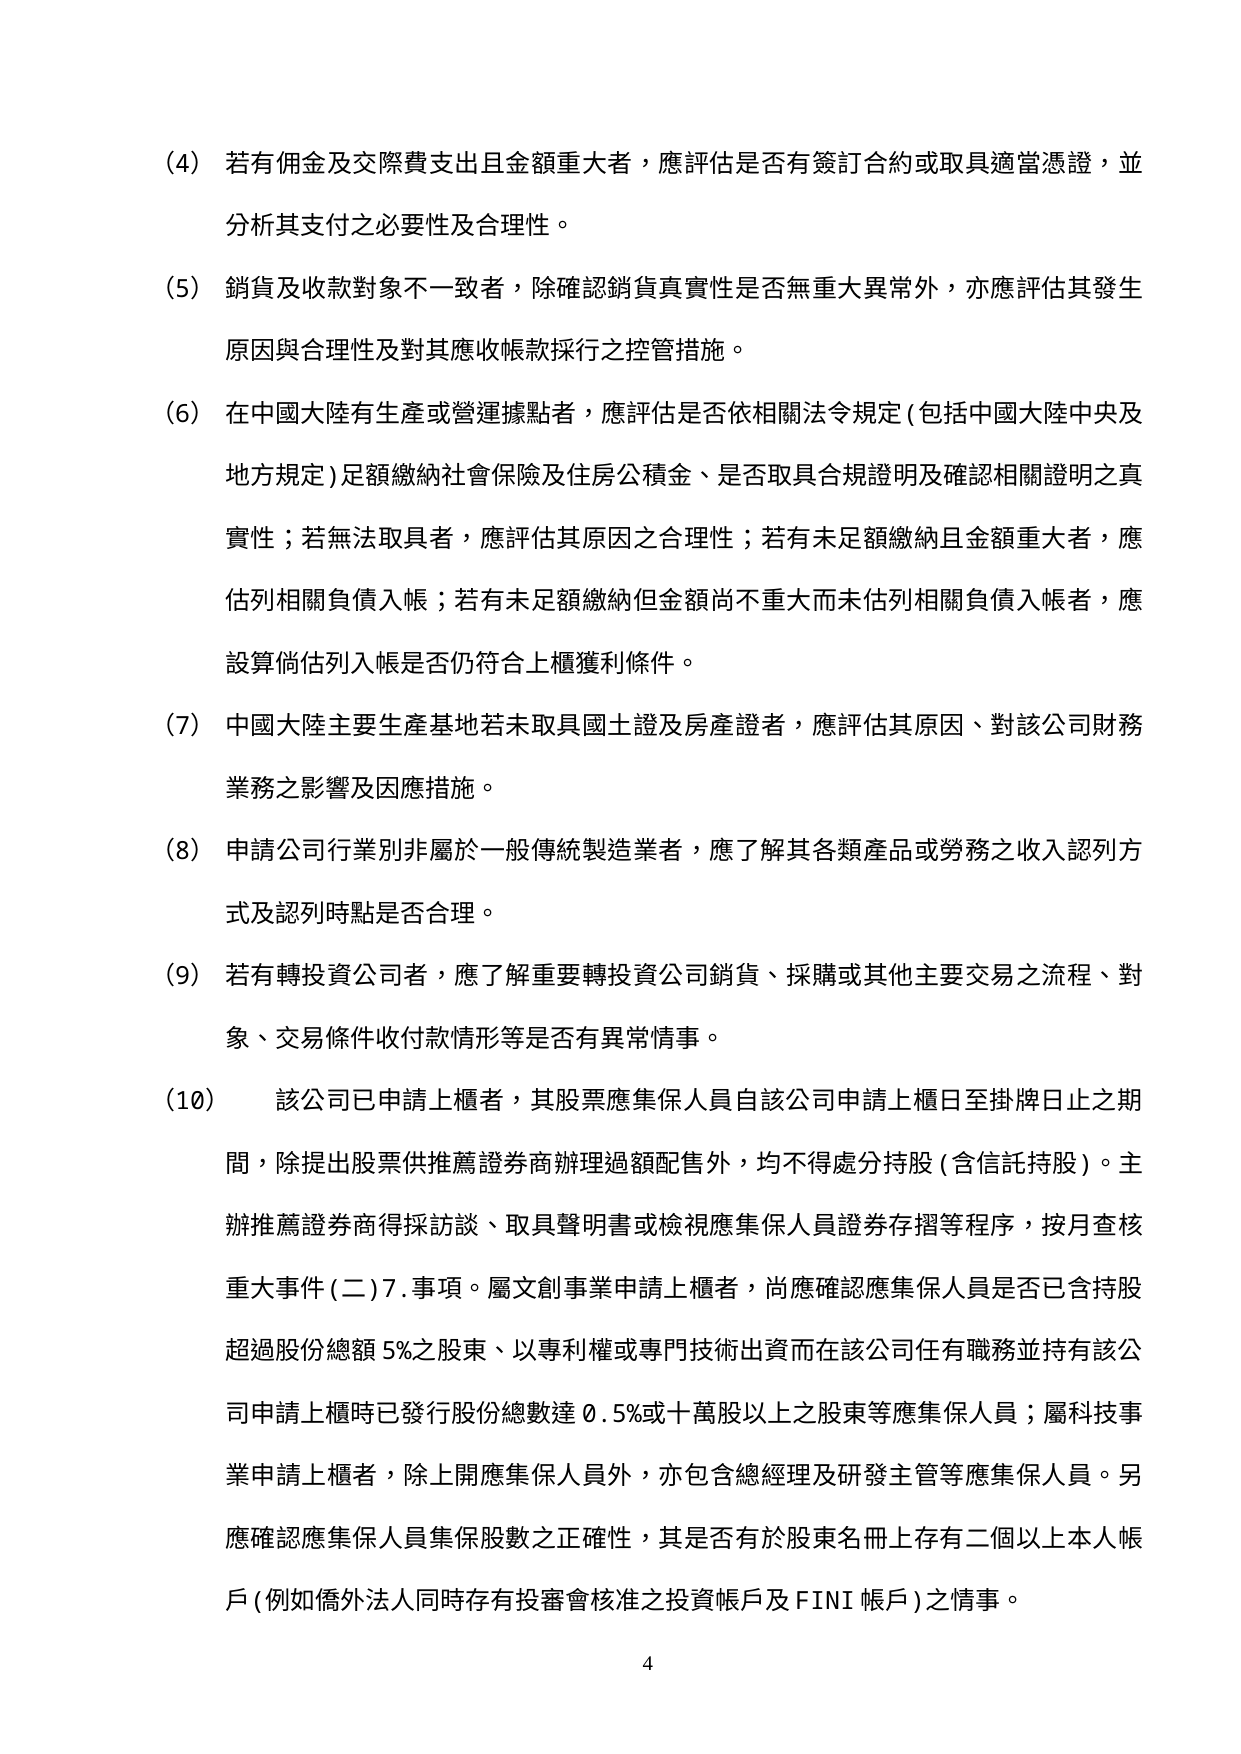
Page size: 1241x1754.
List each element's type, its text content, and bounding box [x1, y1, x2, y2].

list 銷貨及收款對象不一致者，除確認銷貨真實性是否無重大異常外，亦應評估其發生原因與合理性及對其應收帳款採行之控管措施。 [150, 244, 1144, 369]
list 在中國大陸有生產或營運據點者，應評估是否依相關法令規定(包括中國大陸中央及地方規定)足額繳納社會保險及住房公積金、是否取具合規證明及確認相關證明之真實性；若無法取具者，應評估其原因之合理性；若有未足額繳納且金額重大者，應估列相關負債入帳；若有未足額繳納但金額尚不重大而未估列相關負債入帳者，應設算倘估列入帳是否仍符合上櫃獲利條件。 [150, 369, 1144, 682]
list 該公司已申請上櫃者，其股票應集保人員自該公司申請上櫃日至掛牌日止之期間，除提出股票供推薦證券商辦理過額配售外，均不得處分持股(含信託持股)。主辦推薦證券商得採訪談、取具聲明書或檢視應集保人員證券存摺等程序，按月查核重大事件(二)7.事項。屬文創事業申請上櫃者，尚應確認應集保人員是否已含持股超過股份總額5%之股東、以專利權或專門技術出資而在該公司任有職務並持有該公司申請上櫃時已發行股份總數達0.5%或十萬股以上之股東等應集保人員；屬科技事業申請上櫃者，除上開應集保人員外，亦包含總經理及研發主管等應集保人員。另應確認應集保人員集保股數之正確性，其是否有於股東名冊上存有二個以上本人帳戶(例如僑外法人同時存有投審會核准之投資帳戶及FINI帳戶)之情事。 [150, 1057, 1144, 1619]
list 若有佣金及交際費支出且金額重大者，應評估是否有簽訂合約或取具適當憑證，並分析其支付之必要性及合理性。 [150, 119, 1144, 244]
list 若有轉投資公司者，應了解重要轉投資公司銷貨、採購或其他主要交易之流程、對象、交易條件收付款情形等是否有異常情事。 [150, 932, 1144, 1057]
list 中國大陸主要生產基地若未取具國土證及房產證者，應評估其原因、對該公司財務業務之影響及因應措施。 [150, 682, 1144, 807]
list 申請公司行業別非屬於一般傳統製造業者，應了解其各類產品或勞務之收入認列方式及認列時點是否合理。 [150, 807, 1144, 932]
